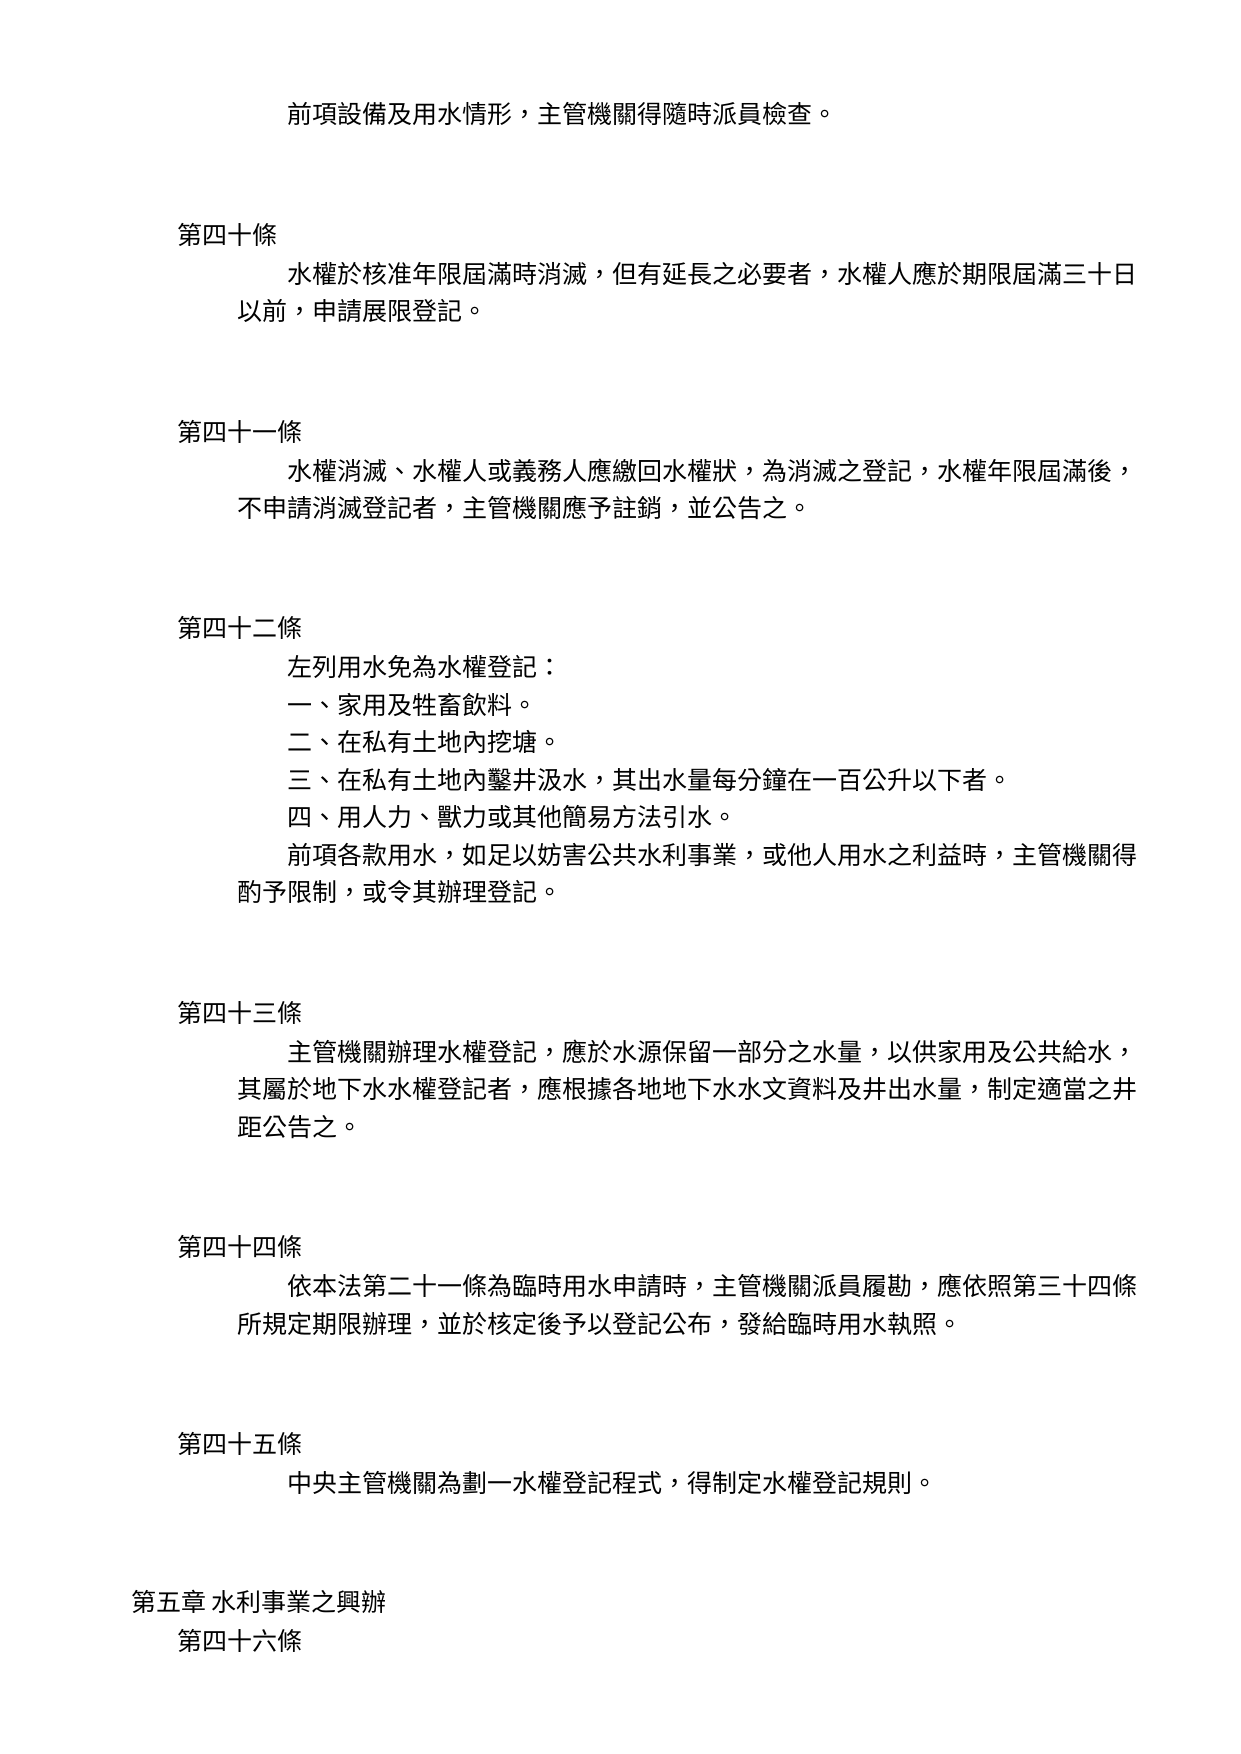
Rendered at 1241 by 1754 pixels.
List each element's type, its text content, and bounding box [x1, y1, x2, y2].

table_header 第四十四條 [176, 1225, 1150, 1382]
table_header [131, 1422, 176, 1541]
table_header 第四十條 [176, 213, 1150, 369]
table_header [84, 1421, 129, 1580]
table_header 第五章 水利事業之興辦 [129, 1580, 1156, 1661]
table_header [129, 90, 1156, 211]
table_header [84, 990, 129, 1224]
table_header [84, 605, 129, 989]
table_header 前項設備及用水情形，主管機關得隨時派員檢查。 [236, 93, 1144, 133]
table_header [131, 1225, 176, 1382]
table_header 依本法第二十一條為臨時用水申請時，主管機關派員履勘，應依照第三十四條所規定期限辦理，並於核定後予以登記公布，發給臨時用水執照。 [236, 1265, 1144, 1343]
table_header 第四十五條 [176, 1422, 949, 1541]
table_header [178, 93, 236, 133]
table_header [129, 211, 1156, 408]
table_header [129, 990, 1156, 1224]
table_header [129, 408, 1156, 605]
table_header 中央主管機關為劃一水權登記程式，得制定水權登記規則。 [236, 1461, 943, 1502]
table_header 水權消滅、水權人或義務人應繳回水權狀，為消滅之登記，水權年限屆滿後，不申請消滅登記者，主管機關應予註銷，並公告之。 [236, 449, 1144, 527]
table_header [84, 211, 129, 408]
table_header 第四十二條 [176, 607, 1150, 950]
table_header [129, 605, 1156, 989]
table_header [84, 1224, 129, 1421]
table_header 第四十六條 [176, 1619, 1150, 1660]
table_header 第四十三條 [176, 991, 1150, 1185]
table_header [178, 449, 236, 527]
table_header [178, 646, 236, 911]
table_header [84, 90, 129, 211]
table_header [84, 1580, 129, 1661]
table_header [131, 607, 176, 950]
table_header 主管機關辦理水權登記，應於水源保留一部分之水量，以供家用及公共給水，其屬於地下水水權登記者，應根據各地地下水水文資料及井出水量，制定適當之井距公告之。 [236, 1030, 1144, 1146]
table_header [131, 91, 176, 172]
table_header [131, 1619, 176, 1660]
table_header 第四十一條 [176, 410, 1150, 566]
table_header [131, 213, 176, 369]
table_header [178, 252, 236, 330]
table_header [129, 1421, 956, 1580]
table_header [131, 410, 176, 566]
table_header [178, 1461, 236, 1502]
table_header [84, 408, 129, 605]
table_header [178, 1030, 236, 1146]
table_header 水權於核准年限屆滿時消滅，但有延長之必要者，水權人應於期限屆滿三十日以前，申請展限登記。 [236, 252, 1144, 330]
table_header [176, 91, 1150, 172]
table_header [178, 1265, 236, 1343]
table_header [129, 1224, 1156, 1421]
table_header 左列用水免為水權登記： 一、家用及牲畜飲料。 二、在私有土地內挖塘。 三、在私有土地內鑿井汲水，其出水量每分鐘在一百公升以下者。 四、用人力、獸力或其他簡易方法引水。 前項各款用水，如足以妨害公共水利事業，或他人用水之利益時，主管機關得酌予限制，或令其辦理登記。 [236, 646, 1144, 911]
table_header [131, 991, 176, 1185]
